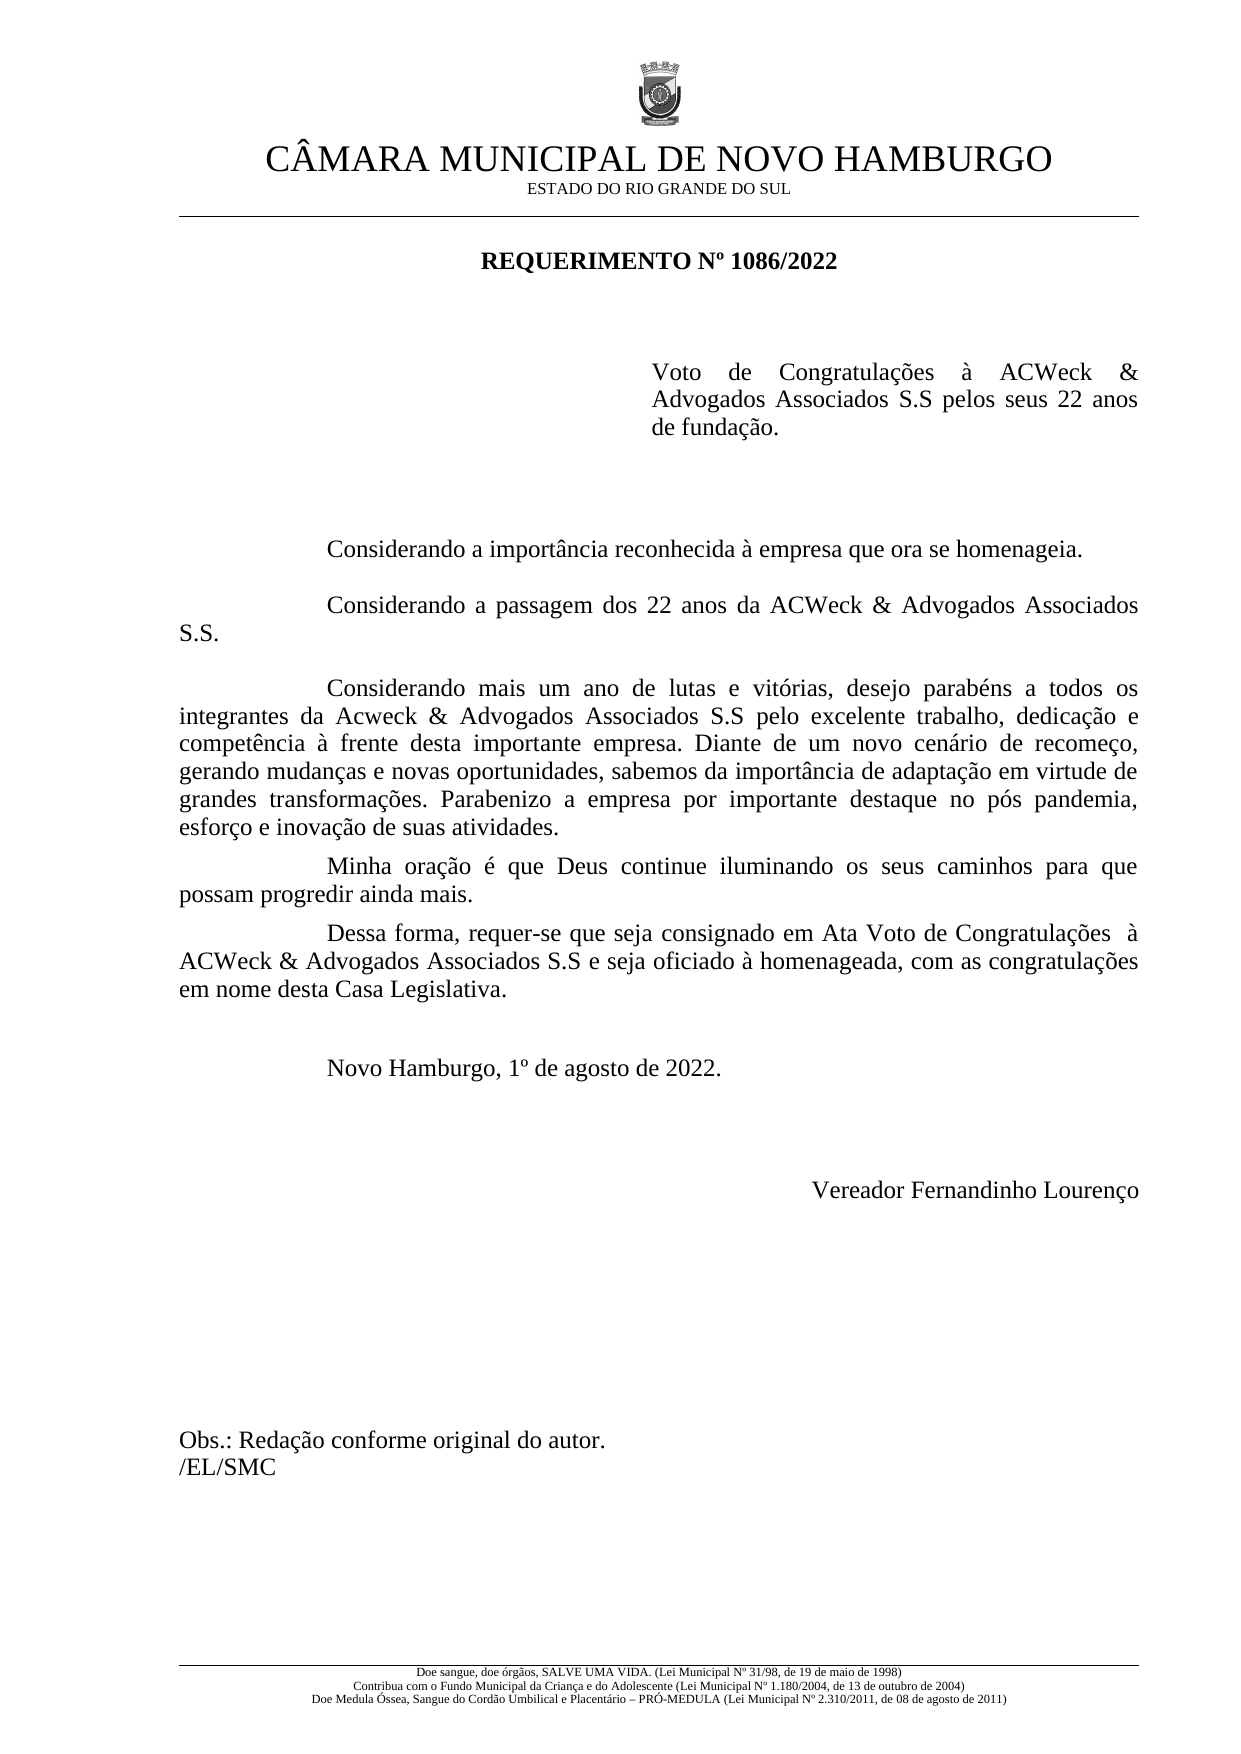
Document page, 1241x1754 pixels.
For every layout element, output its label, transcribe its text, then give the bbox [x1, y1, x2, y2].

text Minha oração é que Deus continue iluminando os seus caminhos para que possam progredir ainda mais. [179, 852, 1139, 908]
text Novo Hamburgo, 1º de agosto de 2022. [179, 1054, 1139, 1081]
text /EL/SMC [179, 1453, 1139, 1481]
text Considerando a passagem dos 22 anos da ACWeck & Advogados Associados S.S. [179, 591, 1139, 646]
text REQUERIMENTO Nº 1086/2022 [179, 247, 1139, 274]
text Vereador Fernandinho Lourenço [179, 1176, 1139, 1204]
text Voto de Congratulações à ACWeck & Advogados Associados S.S pelos seus 22 anos de fundação. [651, 358, 1139, 441]
text Considerando a importância reconhecida à empresa que ora se homenageia. [179, 536, 1139, 563]
text Obs.: Redação conforme original do autor. [179, 1426, 1139, 1453]
text Considerando mais um ano de lutas e vitórias, desejo parabéns a todos os integrantes da Acweck & Advogados Associados S.S pelo excelente trabalho, dedicação e competência à frente desta importante empresa. Diante de um novo cenário de recomeço, gerando mudanças e novas oportunidades, sabemos da importância de adaptação em virtude de grandes transformações. Parabenizo a empresa por importante destaque no pós pandemia, esforço e inovação de suas atividades. [179, 674, 1139, 840]
text Dessa forma, requer-se que seja consignado em Ata Voto de Congratulações à ACWeck & Advogados Associados S.S e seja oficiado à homenageada, com as congratulações em nome desta Casa Legislativa. [179, 919, 1139, 1002]
